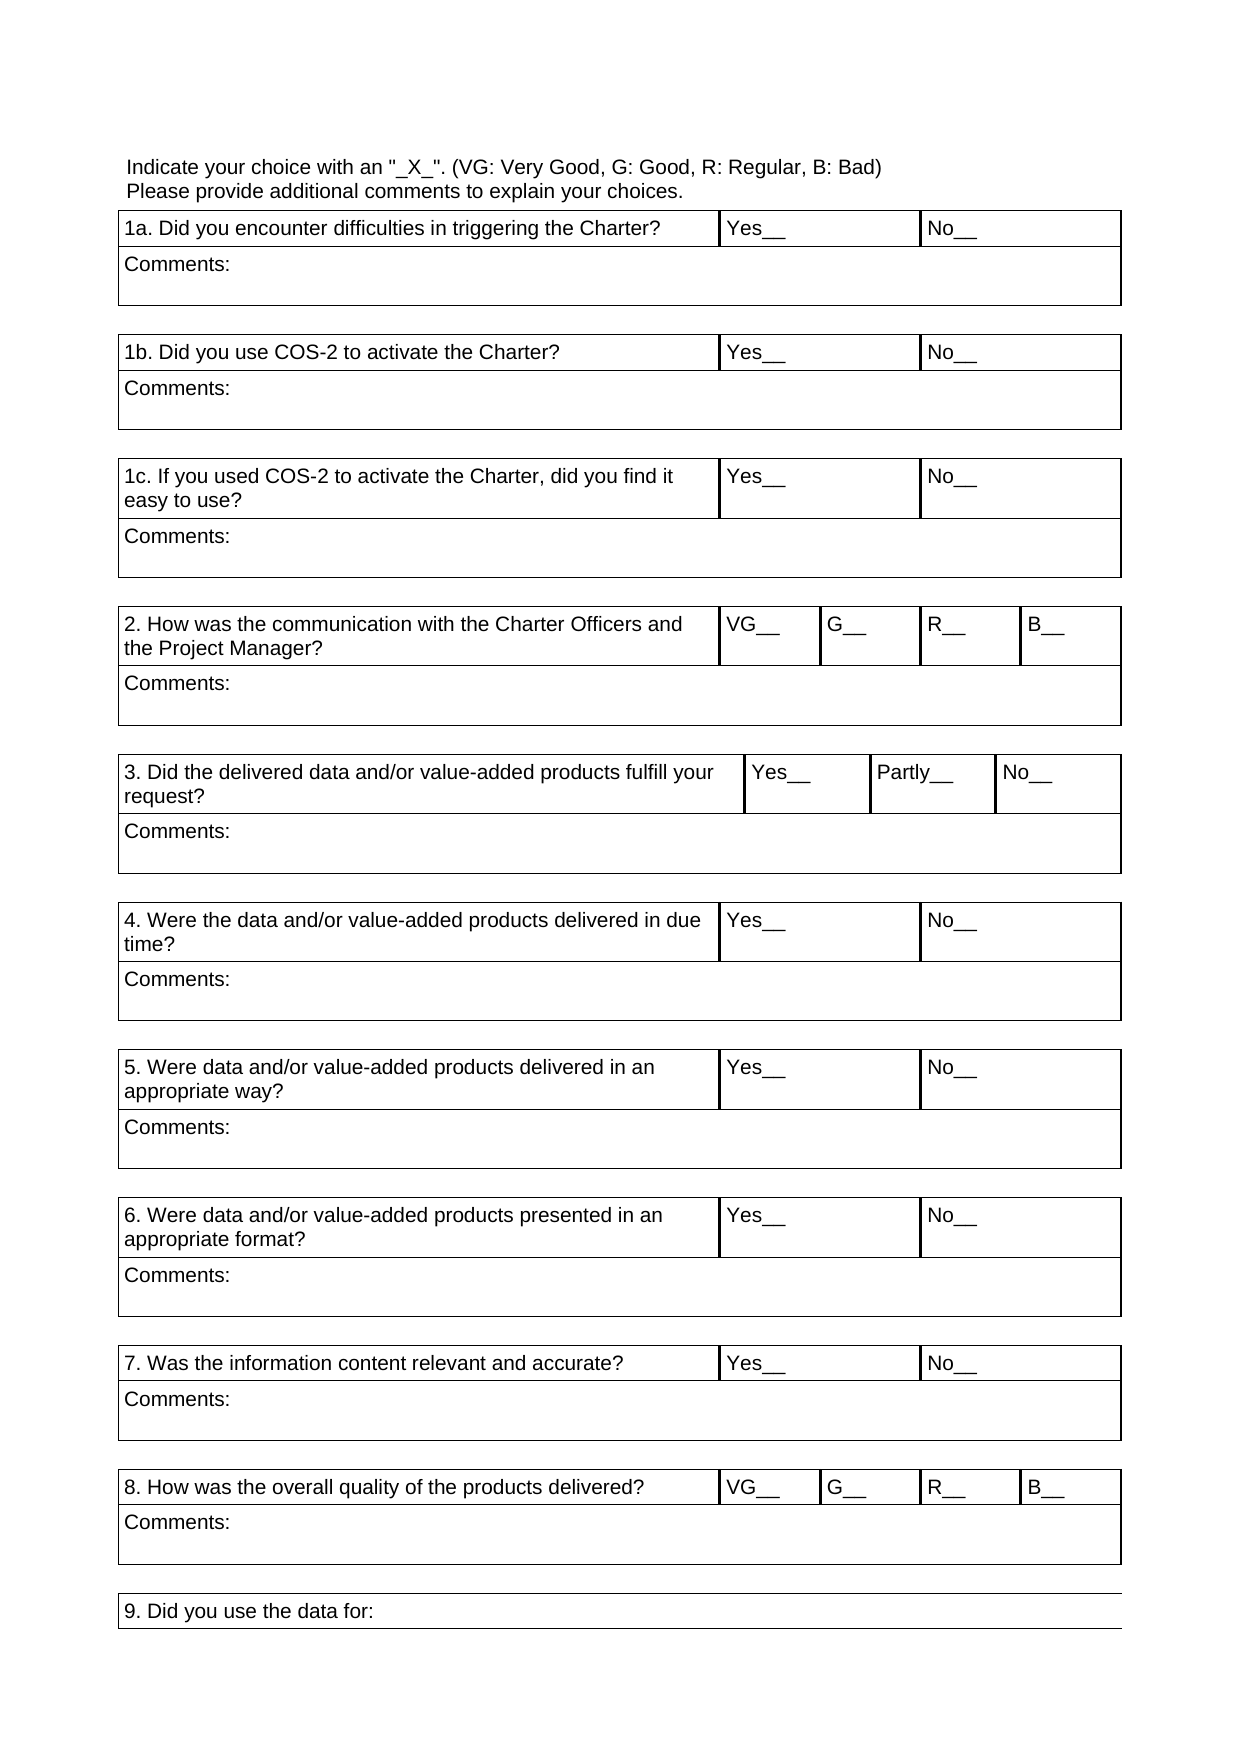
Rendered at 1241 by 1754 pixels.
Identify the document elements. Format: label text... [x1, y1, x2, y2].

table_header 8. How was the overall quality of the products delivered? [119, 1470, 718, 1504]
table_header No__ [922, 1346, 1120, 1380]
table_header B__ [1022, 607, 1120, 665]
table_cell Comments: [119, 962, 1120, 1020]
table_cell Comments: [119, 519, 1120, 577]
table_header 6. Were data and/or value-added products presented in an appropriate format? [119, 1198, 718, 1257]
table_header Yes__ [721, 1050, 919, 1109]
table_cell Comments: [119, 1258, 1120, 1316]
table_cell Comments: [119, 814, 1120, 873]
table_header No__ [922, 1198, 1120, 1257]
table_header Yes__ [721, 335, 919, 370]
table_header No__ [922, 459, 1120, 518]
table_header 2. How was the communication with the Charter Officers and the Project Manager? [119, 607, 718, 665]
table_header 9. Did you use the data for: [119, 1594, 1122, 1628]
table_header R__ [922, 607, 1019, 665]
table_header VG__ [721, 607, 819, 665]
table_header Yes__ [721, 211, 919, 246]
table_header No__ [922, 1050, 1120, 1109]
table_cell Comments: [119, 247, 1120, 305]
table_header No__ [922, 903, 1120, 961]
table_header No__ [997, 755, 1120, 813]
table_header Yes__ [721, 903, 919, 961]
table_header 5. Were data and/or value-added products delivered in an appropriate way? [119, 1050, 718, 1109]
table_cell Comments: [119, 1110, 1120, 1168]
table_header B__ [1022, 1470, 1120, 1504]
table_header 3. Did the delivered data and/or value-added products fulfill your request? [119, 755, 743, 813]
table_cell Comments: [119, 371, 1120, 429]
table_cell Comments: [119, 666, 1120, 725]
table_header Indicate your choice with an "_X_". (VG: Very Good, G: Good, R: Regular, B: Bad) Please provide additional comments to explain your choices. [120, 149, 1120, 208]
table_header Partly__ [872, 755, 994, 813]
table_cell Comments: [119, 1381, 1120, 1440]
table_header 1b. Did you use COS-2 to activate the Charter? [119, 335, 718, 370]
table_header VG__ [721, 1470, 819, 1504]
table_header R__ [922, 1470, 1019, 1504]
table_header No__ [922, 335, 1120, 370]
table_header 1a. Did you encounter difficulties in triggering the Charter? [119, 211, 718, 246]
table_header Yes__ [721, 1198, 919, 1257]
table_header 7. Was the information content relevant and accurate? [119, 1346, 718, 1380]
table_cell Comments: [119, 1505, 1120, 1564]
table_header G__ [822, 607, 919, 665]
table_header 1c. If you used COS-2 to activate the Charter, did you find it easy to use? [119, 459, 718, 518]
table_header 4. Were the data and/or value-added products delivered in due time? [119, 903, 718, 961]
table_header Yes__ [721, 1346, 919, 1380]
table_header Yes__ [746, 755, 869, 813]
table_header G__ [822, 1470, 919, 1504]
table_header Yes__ [721, 459, 919, 518]
table_header No__ [922, 211, 1120, 246]
